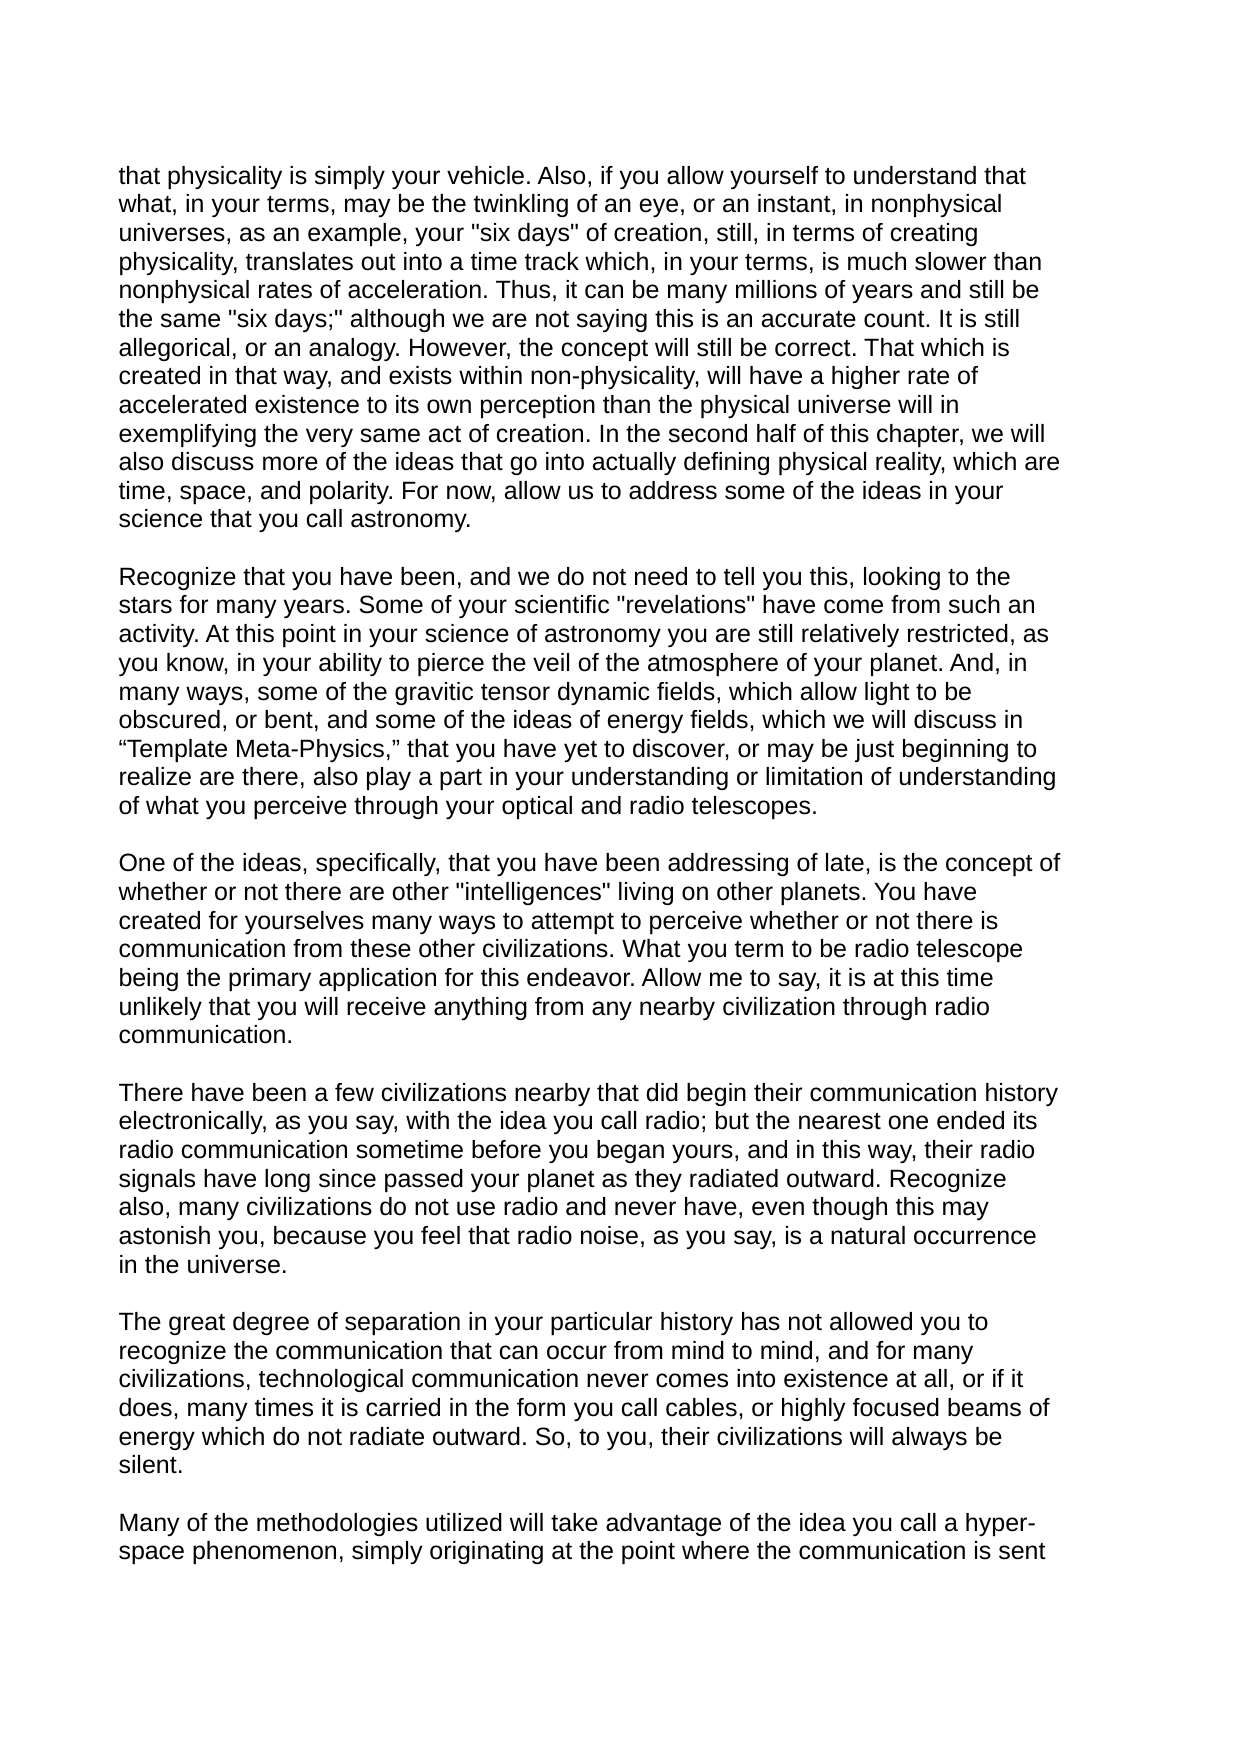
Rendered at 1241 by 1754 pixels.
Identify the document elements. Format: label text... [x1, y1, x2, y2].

text One of the ideas, specifically, that you have been addressing of late, is the concept of [118, 849, 1240, 878]
text accelerated existence to its own perception than the physical universe will in [118, 390, 1240, 419]
text activity. At this point in your science of astronomy you are still relatively restricted, as [118, 620, 1240, 648]
text The great degree of separation in your particular history has not allowed you to [118, 1307, 1240, 1336]
text being the primary application for this endeavor. Allow me to say, it is at this time [118, 963, 1240, 992]
text radio communication sometime before you began yours, and in this way, their radio [118, 1136, 1240, 1164]
text Recognize that you have been, and we do not need to tell you this, looking to the [118, 562, 1240, 591]
text time, space, and polarity. For now, allow us to address some of the ideas in your [118, 476, 1240, 505]
text space phenomenon, simply originating at the point where the communication is sent [118, 1537, 1240, 1565]
text “Template Meta-Physics,” that you have yet to discover, or may be just beginning to [118, 734, 1240, 763]
text There have been a few civilizations nearby that did begin their communication history [118, 1078, 1240, 1107]
text astonish you, because you feel that radio noise, as you say, is a natural occurrence [118, 1221, 1240, 1250]
text communication. [118, 1021, 1240, 1049]
text whether or not there are other "intelligences" living on other planets. You have [118, 878, 1240, 906]
text exemplifying the very same act of creation. In the second half of this chapter, we will [118, 419, 1240, 448]
text physicality, translates out into a time track which, in your terms, is much slower than [118, 247, 1240, 276]
text you know, in your ability to pierce the veil of the atmosphere of your planet. And, in [118, 648, 1240, 677]
text created for yourselves many ways to attempt to perceive whether or not there is [118, 906, 1240, 935]
text realize are there, also play a part in your understanding or limitation of understanding [118, 763, 1240, 792]
text obscured, or bent, and some of the ideas of energy fields, which we will discuss in [118, 706, 1240, 734]
text also, many civilizations do not use radio and never have, even though this may [118, 1193, 1240, 1221]
text stars for many years. Some of your scientific "revelations" have come from such an [118, 591, 1240, 620]
text universes, as an example, your "six days" of creation, still, in terms of creating [118, 218, 1240, 247]
text nonphysical rates of acceleration. Thus, it can be many millions of years and still be [118, 276, 1240, 304]
text created in that way, and exists within non-physicality, will have a higher rate of [118, 362, 1240, 390]
text Many of the methodologies utilized will take advantage of the idea you call a hyper- [118, 1508, 1240, 1537]
text silent. [118, 1451, 1240, 1479]
text many ways, some of the gravitic tensor dynamic fields, which allow light to be [118, 677, 1240, 706]
text does, many times it is carried in the form you call cables, or highly focused beams of [118, 1393, 1240, 1422]
text science that you call astronomy. [118, 505, 1240, 534]
text signals have long since passed your planet as they radiated outward. Recognize [118, 1164, 1240, 1193]
text communication from these other civilizations. What you term to be radio telescope [118, 935, 1240, 963]
text of what you perceive through your optical and radio telescopes. [118, 792, 1240, 820]
text the same "six days;" although we are not saying this is an accurate count. It is still [118, 304, 1240, 333]
text allegorical, or an analogy. However, the concept will still be correct. That which is [118, 333, 1240, 362]
text recognize the communication that can occur from mind to mind, and for many [118, 1336, 1240, 1365]
text energy which do not radiate outward. So, to you, their civilizations will always be [118, 1422, 1240, 1451]
text unlikely that you will receive anything from any nearby civilization through radio [118, 992, 1240, 1021]
text civilizations, technological communication never comes into existence at all, or if it [118, 1365, 1240, 1393]
text in the universe. [118, 1250, 1240, 1279]
text that physicality is simply your vehicle. Also, if you allow yourself to understand that [118, 161, 1240, 190]
text also discuss more of the ideas that go into actually defining physical reality, which are [118, 448, 1240, 476]
text electronically, as you say, with the idea you call radio; but the nearest one ended its [118, 1107, 1240, 1136]
text what, in your terms, may be the twinkling of an eye, or an instant, in nonphysical [118, 190, 1240, 218]
